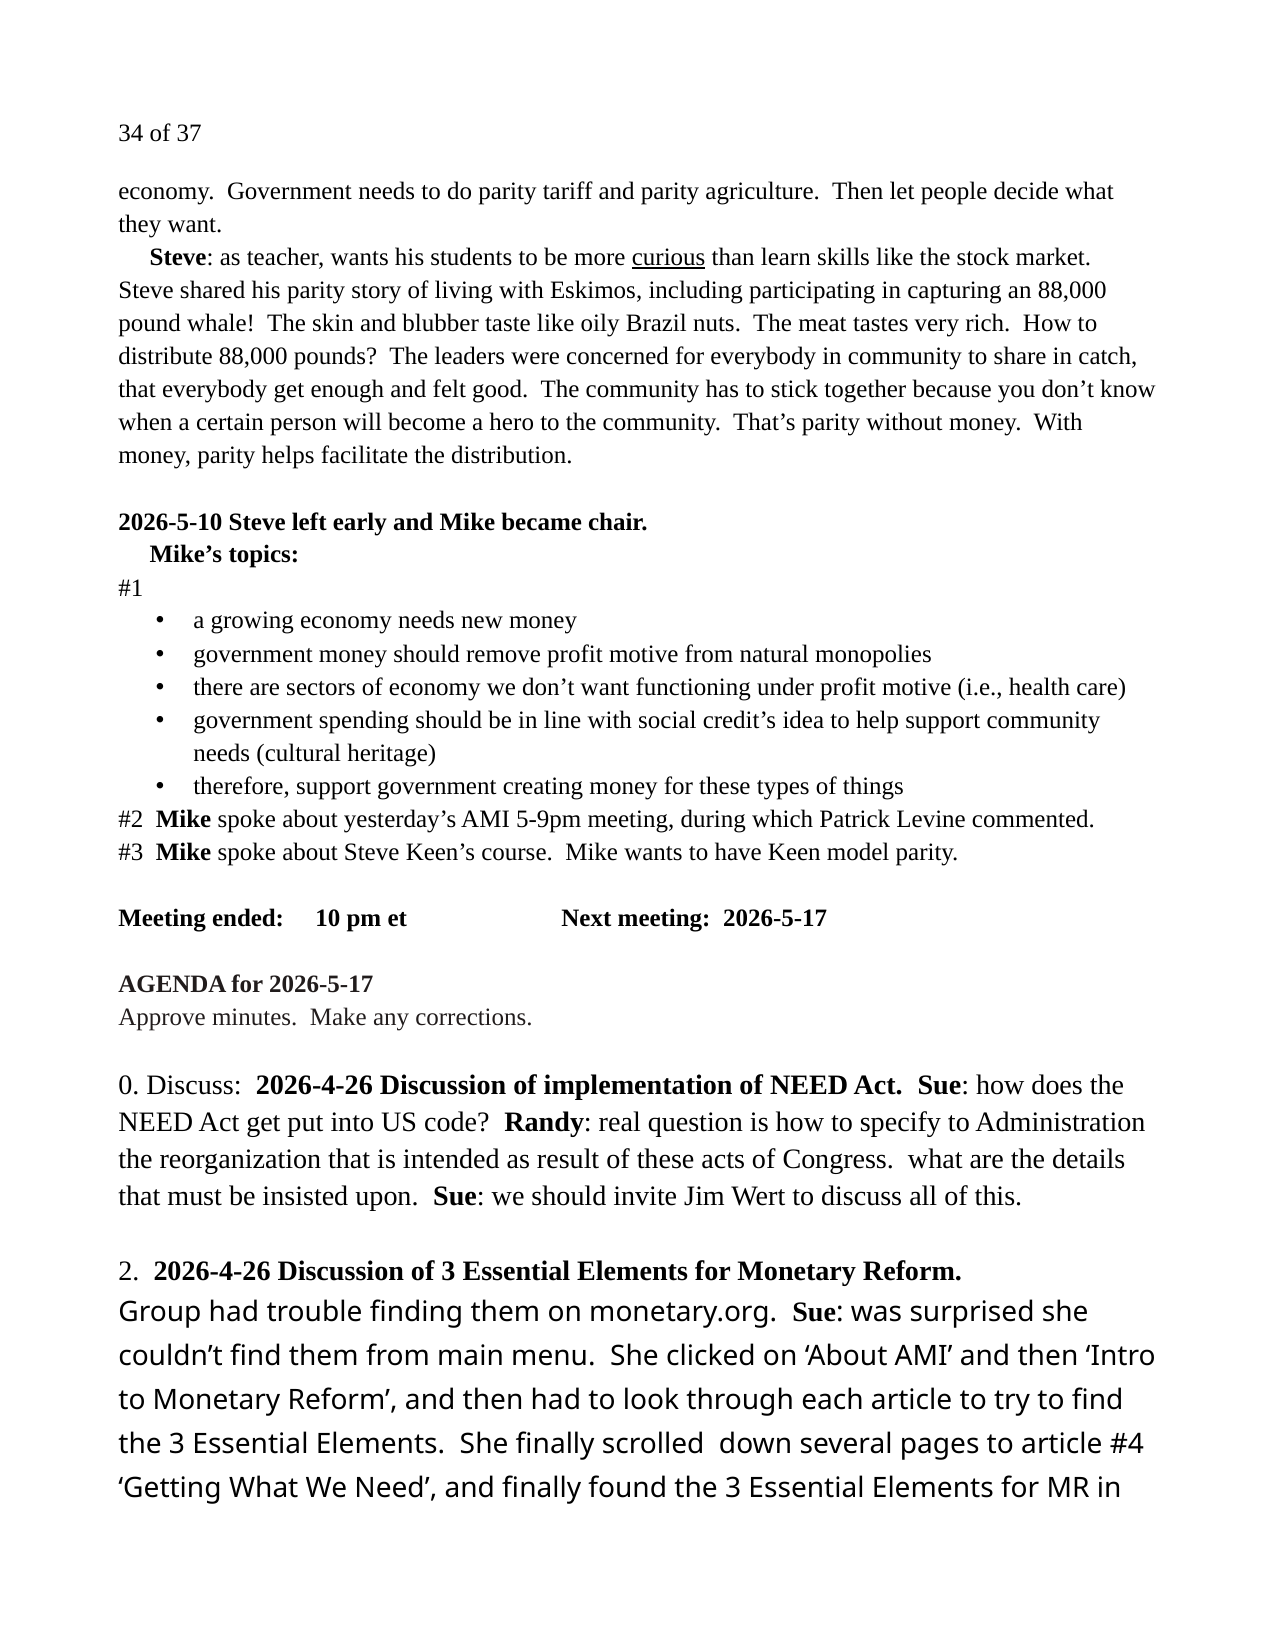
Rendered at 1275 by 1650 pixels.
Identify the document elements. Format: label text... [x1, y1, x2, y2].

list there are sectors of economy we don’t want functioning under profit motive (i.e., health care) [156, 672, 1157, 700]
text #1 [118, 573, 1157, 601]
list therefore, support government creating money for these types of things [156, 771, 1157, 799]
text 0. Discuss: 2026-4-26 Discussion of implementation of NEED Act. Sue: how does the NEED Act get put into US code? Randy: real question is how to specify to Administration the reorganization that is intended as result of these acts of Congress. what are the details that must be insisted upon. Sue: we should invite Jim Wert to discuss all of this. [118, 1068, 1157, 1212]
text Approve minutes. Make any corrections. [118, 1002, 1157, 1031]
text Meeting ended: 10 pm et Next meeting: 2026-5-17 [118, 903, 1157, 932]
text Group had trouble finding them on monetary.org. Sue: was surprised she couldn’t find them from main menu. She clicked on ‘About AMI’ and then ‘Intro to Monetary Reform’, and then had to look through each article to try to find the 3 Essential Elements. She finally scrolled down several pages to article #4 ‘Getting What We Need’, and finally found the 3 Essential Elements for MR in [118, 1291, 1157, 1506]
text economy. Government needs to do parity tariff and parity agriculture. Then let people decide what they want. [118, 176, 1157, 238]
text Mike’s topics: [118, 539, 1157, 568]
text #3 Mike spoke about Steve Keen’s course. Mike wants to have Keen model parity. [118, 837, 1157, 866]
list a growing economy needs new money [156, 606, 1157, 634]
text 2. 2026-4-26 Discussion of 3 Essential Elements for Monetary Reform. [118, 1254, 1157, 1286]
text #2 Mike spoke about yesterday’s AMI 5-9pm meeting, during which Patrick Levine commented. [118, 804, 1157, 832]
list government money should remove profit motive from natural monopolies [156, 639, 1157, 667]
text Steve: as teacher, wants his students to be more curious than learn skills like the stock market. Steve shared his parity story of living with Eskimos, including participating in capturing an 88,000 pound whale! The skin and blubber taste like oily Brazil nuts. The meat tastes very rich. How to distribute 88,000 pounds? The leaders were concerned for everybody in community to share in catch, that everybody get enough and felt good. The community has to stick together because you don’t know when a certain person will become a hero to the community. That’s parity without money. With money, parity helps facilitate the distribution. [118, 242, 1157, 469]
text AGENDA for 2026-5-17 [118, 969, 1157, 998]
list government spending should be in line with social credit’s idea to help support community needs (cultural heritage) [156, 705, 1157, 766]
text 2026-5-10 Steve left early and Mike became chair. [118, 507, 1157, 535]
